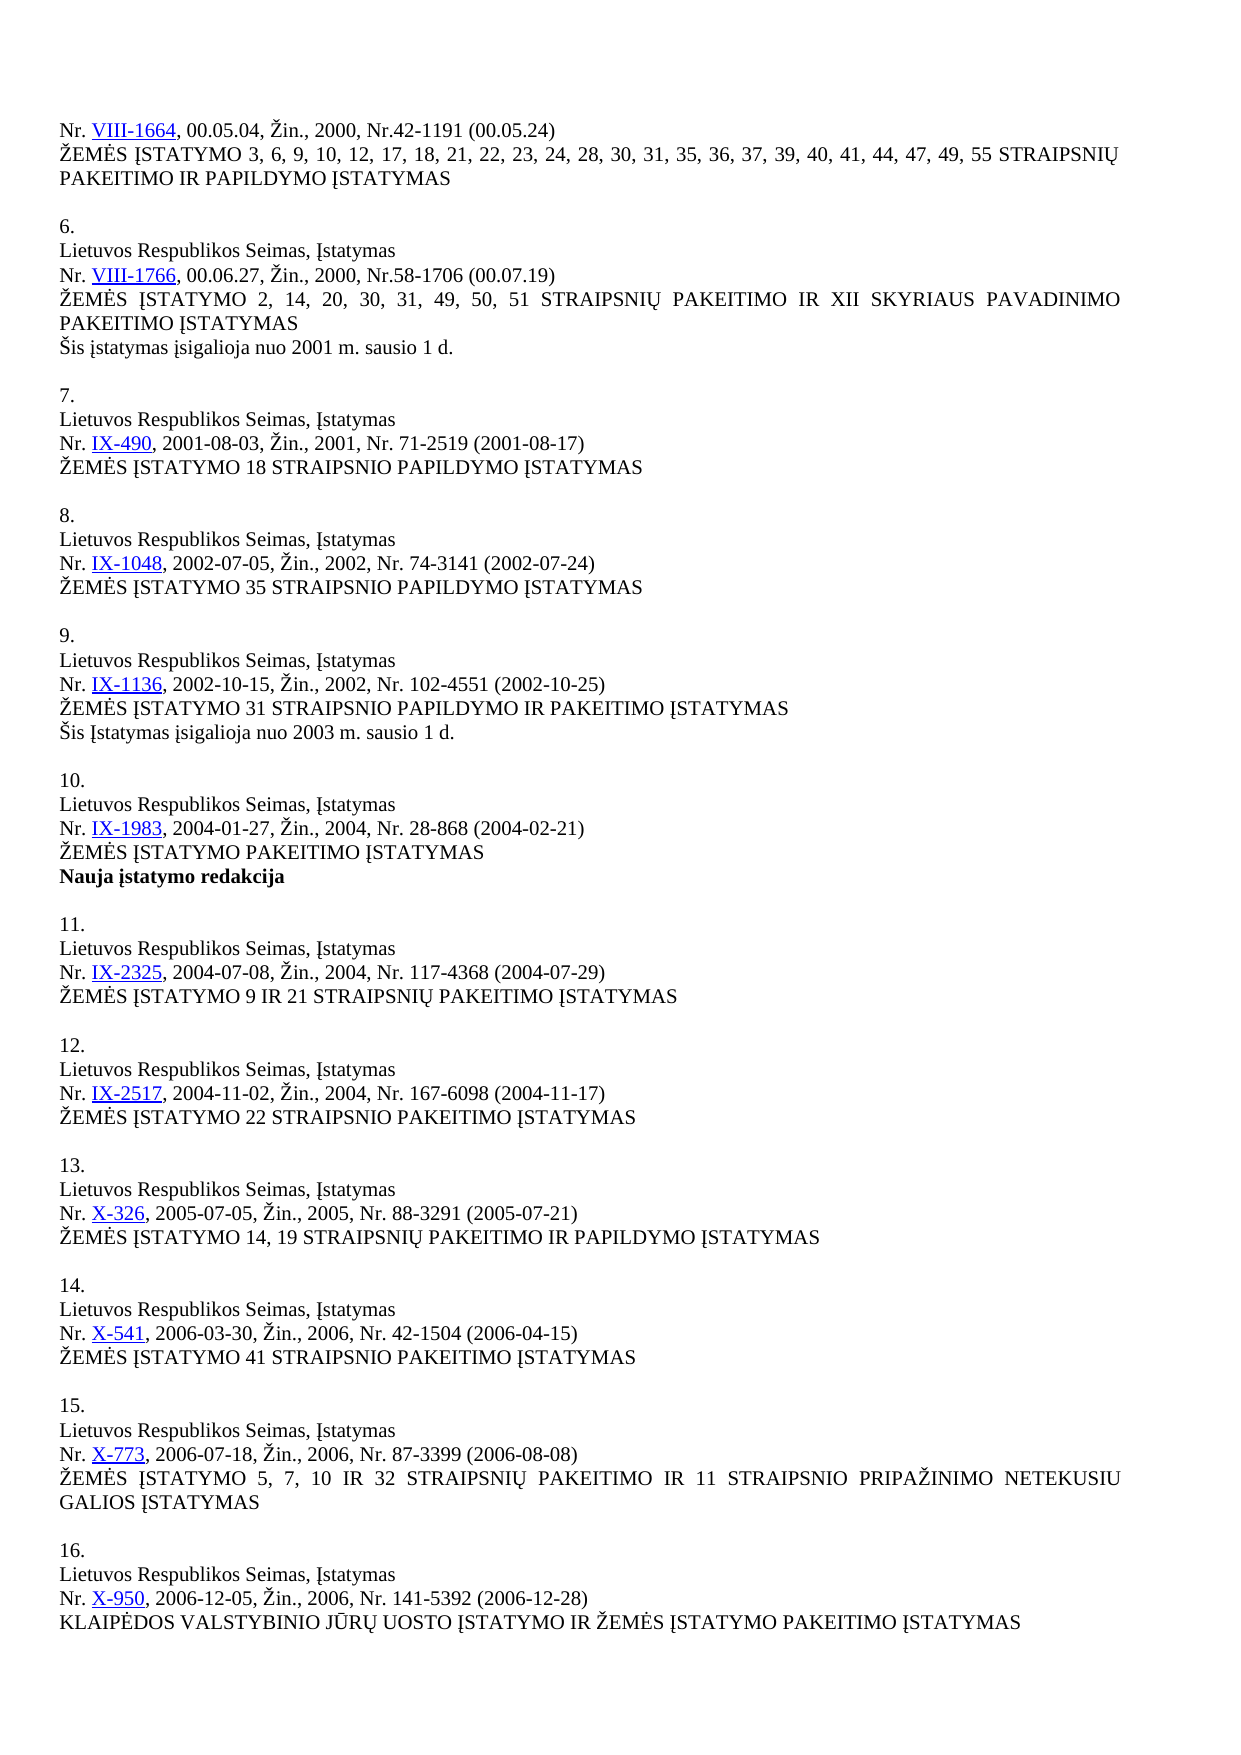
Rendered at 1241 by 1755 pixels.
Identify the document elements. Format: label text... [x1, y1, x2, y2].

text Nr. IX-1136, 2002-10-15, Žin., 2002, Nr. 102-4551 (2002-10-25) [59, 672, 1122, 696]
text Nr. VIII-1766, 00.06.27, Žin., 2000, Nr.58-1706 (00.07.19) [59, 262, 1122, 287]
text Šis Įstatymas įsigalioja nuo 2003 m. sausio 1 d. [59, 720, 1122, 744]
text 7. [59, 383, 1122, 407]
text Lietuvos Respublikos Seimas, Įstatymas [59, 936, 1122, 960]
text Lietuvos Respublikos Seimas, Įstatymas [59, 1057, 1122, 1081]
text Nr. X-541, 2006-03-30, Žin., 2006, Nr. 42-1504 (2006-04-15) [59, 1321, 1122, 1345]
text ŽEMĖS ĮSTATYMO 2, 14, 20, 30, 31, 49, 50, 51 STRAIPSNIŲ PAKEITIMO IR XII SKYRIAUS PAVADINIMO PAKEITIMO ĮSTATYMAS [59, 287, 1122, 335]
text 10. [59, 768, 1122, 792]
text Lietuvos Respublikos Seimas, Įstatymas [59, 1417, 1122, 1442]
text ŽEMĖS ĮSTATYMO 14, 19 STRAIPSNIŲ PAKEITIMO IR PAPILDYMO ĮSTATYMAS [59, 1225, 1122, 1249]
text Nr. IX-2517, 2004-11-02, Žin., 2004, Nr. 167-6098 (2004-11-17) [59, 1081, 1122, 1105]
text Lietuvos Respublikos Seimas, Įstatymas [59, 238, 1122, 262]
text 11. [59, 912, 1122, 936]
text Nr. IX-490, 2001-08-03, Žin., 2001, Nr. 71-2519 (2001-08-17) [59, 431, 1122, 455]
text Nr. VIII-1664, 00.05.04, Žin., 2000, Nr.42-1191 (00.05.24) [59, 118, 1122, 142]
text ŽEMĖS ĮSTATYMO 18 STRAIPSNIO PAPILDYMO ĮSTATYMAS [59, 455, 1122, 479]
text ŽEMĖS ĮSTATYMO 9 IR 21 STRAIPSNIŲ PAKEITIMO ĮSTATYMAS [59, 984, 1122, 1008]
text 14. [59, 1273, 1122, 1297]
text 13. [59, 1153, 1122, 1177]
text Lietuvos Respublikos Seimas, Įstatymas [59, 407, 1122, 431]
text Nr. X-950, 2006-12-05, Žin., 2006, Nr. 141-5392 (2006-12-28) [59, 1586, 1122, 1610]
text Šis įstatymas įsigalioja nuo 2001 m. sausio 1 d. [59, 335, 1122, 359]
text Lietuvos Respublikos Seimas, Įstatymas [59, 792, 1122, 816]
text ŽEMĖS ĮSTATYMO 35 STRAIPSNIO PAPILDYMO ĮSTATYMAS [59, 575, 1122, 599]
text Nr. IX-1983, 2004-01-27, Žin., 2004, Nr. 28-868 (2004-02-21) [59, 816, 1122, 840]
text 16. [59, 1538, 1122, 1562]
text Lietuvos Respublikos Seimas, Įstatymas [59, 1177, 1122, 1201]
text Lietuvos Respublikos Seimas, Įstatymas [59, 527, 1122, 551]
text ŽEMĖS ĮSTATYMO 5, 7, 10 IR 32 STRAIPSNIŲ PAKEITIMO IR 11 STRAIPSNIO PRIPAŽINIMO NETEKUSIU GALIOS ĮSTATYMAS [59, 1466, 1122, 1514]
text Lietuvos Respublikos Seimas, Įstatymas [59, 1297, 1122, 1321]
text 9. [59, 623, 1122, 647]
text Lietuvos Respublikos Seimas, Įstatymas [59, 647, 1122, 672]
text Nr. IX-1048, 2002-07-05, Žin., 2002, Nr. 74-3141 (2002-07-24) [59, 551, 1122, 575]
text ŽEMĖS ĮSTATYMO 31 STRAIPSNIO PAPILDYMO IR PAKEITIMO ĮSTATYMAS [59, 696, 1122, 720]
text 15. [59, 1393, 1122, 1417]
text 8. [59, 503, 1122, 527]
text Nr. X-326, 2005-07-05, Žin., 2005, Nr. 88-3291 (2005-07-21) [59, 1201, 1122, 1225]
text KLAIPĖDOS VALSTYBINIO JŪRŲ UOSTO ĮSTATYMO IR ŽEMĖS ĮSTATYMO PAKEITIMO ĮSTATYMAS [59, 1610, 1122, 1634]
text ŽEMĖS ĮSTATYMO 22 STRAIPSNIO PAKEITIMO ĮSTATYMAS [59, 1105, 1122, 1129]
text Nr. X-773, 2006-07-18, Žin., 2006, Nr. 87-3399 (2006-08-08) [59, 1442, 1122, 1466]
text Nr. IX-2325, 2004-07-08, Žin., 2004, Nr. 117-4368 (2004-07-29) [59, 960, 1122, 984]
text ŽEMĖS ĮSTATYMO 41 STRAIPSNIO PAKEITIMO ĮSTATYMAS [59, 1345, 1122, 1369]
text 12. [59, 1032, 1122, 1057]
text ŽEMĖS ĮSTATYMO PAKEITIMO ĮSTATYMAS [59, 840, 1122, 864]
text ŽEMĖS ĮSTATYMO 3, 6, 9, 10, 12, 17, 18, 21, 22, 23, 24, 28, 30, 31, 35, 36, 37, 39, 40, 41, 44, 47, 49, 55 STRAIPSNIŲ PAKEITIMO IR PAPILDYMO ĮSTATYMAS [59, 142, 1122, 190]
text 6. [59, 214, 1122, 238]
text Lietuvos Respublikos Seimas, Įstatymas [59, 1562, 1122, 1586]
text Nauja įstatymo redakcija [59, 864, 1122, 888]
